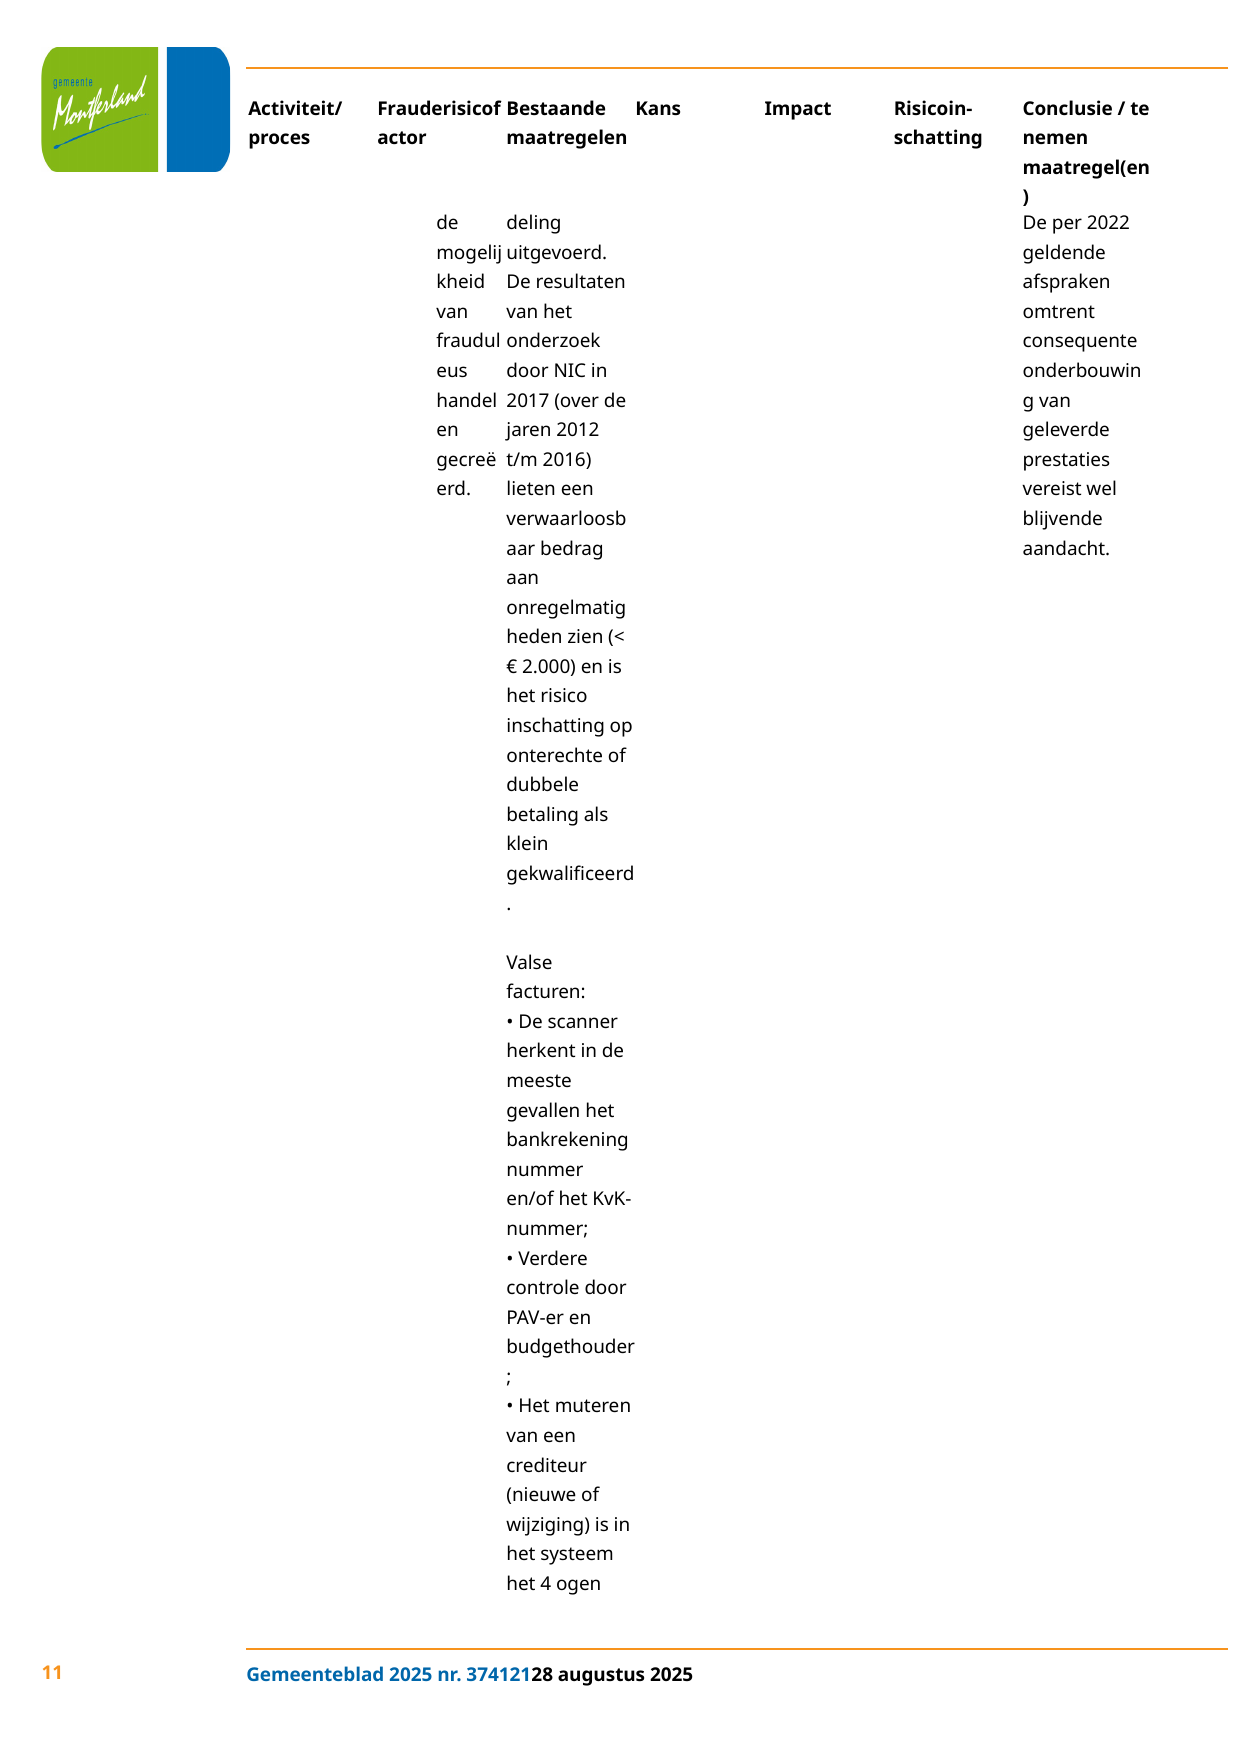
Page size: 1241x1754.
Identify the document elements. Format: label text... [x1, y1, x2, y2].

picture [41, 47, 231, 172]
table_cell [635, 209, 764, 1596]
table_cell de mogelijkheid van frauduleus handelen gecreëerd. [377, 209, 506, 1596]
table_cell [764, 209, 893, 1596]
table_header Risicoin-schatting [894, 95, 1022, 209]
table_cell deling uitgevoerd. De resultaten van het onderzoek door NIC in 2017 (over de jaren 2012 t/m 2016) lieten een verwaarloosbaar bedrag aan onregelmatigheden zien (< € 2.000) en is het risico inschatting op onterechte of dubbele betaling als klein gekwalificeerd. Valse facturen: • De scanner herkent in de meeste gevallen het bankrekeningnummer en/of het KvK-nummer; • Verdere controle door PAV-er en budgethouder; • Het muteren van een crediteur (nieuwe of wijziging) is in het systeem het 4 ogen [506, 209, 635, 1596]
table_header Bestaande maatregelen [506, 95, 635, 209]
table_cell De per 2022 geldende afspraken omtrent consequente onderbouwing van geleverde prestaties vereist wel blijvende aandacht. [1023, 209, 1152, 1596]
table_header Kans [635, 95, 764, 209]
table_cell [248, 209, 377, 1596]
table_cell [894, 209, 1022, 1596]
table_header Frauderisicofactor [377, 95, 506, 209]
table_header Activiteit/proces [248, 95, 377, 209]
table_header Impact [764, 95, 893, 209]
table_header Conclusie / te nemen maatregel(en) [1023, 95, 1152, 209]
